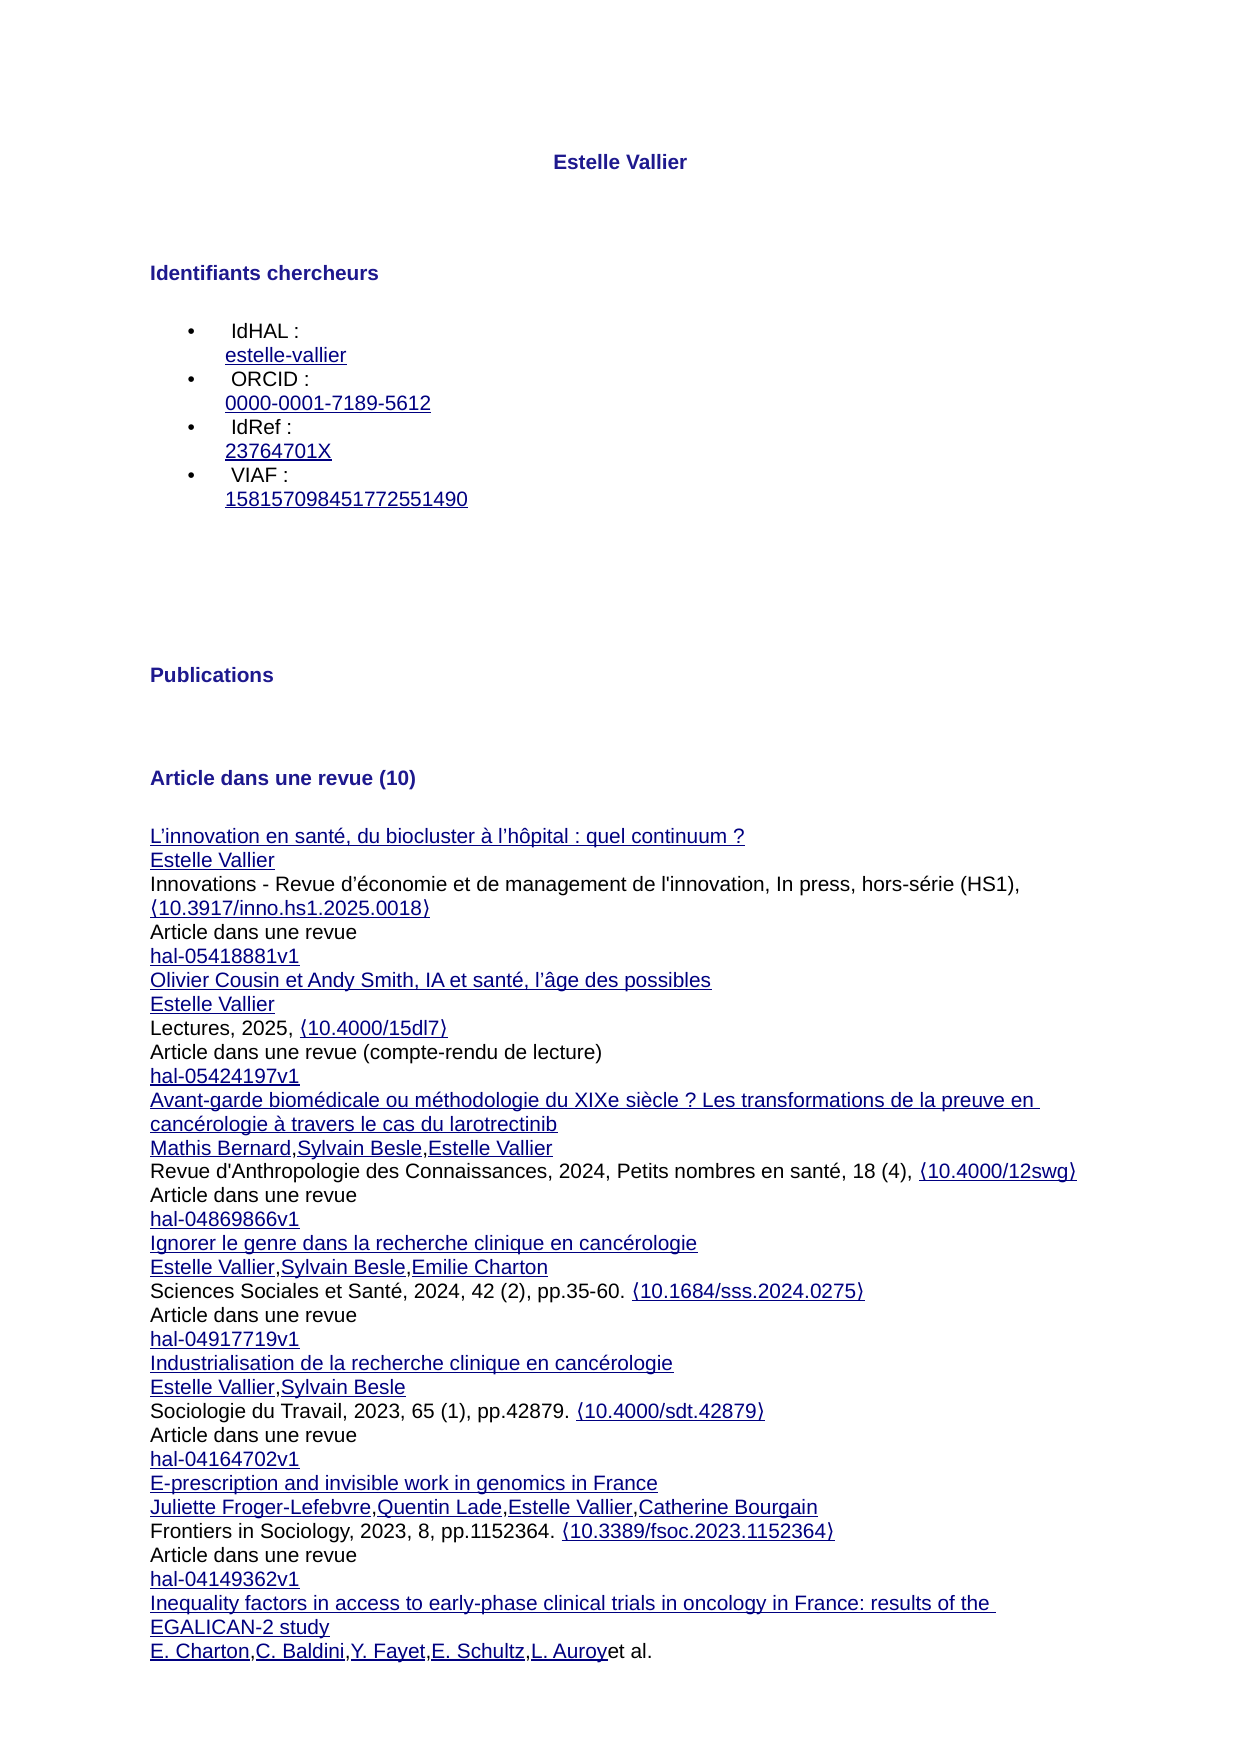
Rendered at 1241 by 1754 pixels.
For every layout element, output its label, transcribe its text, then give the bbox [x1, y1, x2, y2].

subtitle Estelle Vallier [150, 150, 1090, 174]
table_cell Avant-garde biomédicale ou méthodologie du XIXe siècle ? Les transformations de la preuve en cancérologie à travers le cas du larotrectinib Mathis Bernard,Sylvain Besle,Estelle Vallier Revue d'Anthropologie des Connaissances, 2024, Petits nombres en santé, 18 (4), ⟨10.4000/12swg⟩ Article dans une revue hal-04869866v1 [150, 1088, 1090, 1231]
list 0000-0001-7189-5612 [187, 391, 1090, 414]
list 23764701X [187, 438, 1090, 462]
list estelle-vallier [187, 343, 1090, 367]
table_header L’innovation en santé, du biocluster à l’hôpital : quel continuum ? Estelle Vallier Innovations - Revue d’économie et de management de l'innovation, In press, hors-série (HS1), ⟨10.3917/inno.hs1.2025.0018⟩ Article dans une revue hal-05418881v1 [150, 824, 1090, 968]
list IdHAL : [187, 319, 1090, 343]
list ORCID : [187, 367, 1090, 391]
list IdRef : [187, 414, 1090, 438]
table_cell Inequality factors in access to early-phase clinical trials in oncology in France: results of the EGALICAN-2 study E. Charton,C. Baldini,Y. Fayet,E. Schultz,L. Auroyet al. [150, 1591, 1090, 1662]
list 158157098451772551490 [187, 486, 1090, 510]
list VIAF : [187, 462, 1090, 486]
table_cell E-prescription and invisible work in genomics in France Juliette Froger-Lefebvre,Quentin Lade,Estelle Vallier,Catherine Bourgain Frontiers in Sociology, 2023, 8, pp.1152364. ⟨10.3389/fsoc.2023.1152364⟩ Article dans une revue hal-04149362v1 [150, 1471, 1090, 1591]
subtitle Publications [150, 662, 1090, 686]
subtitle Article dans une revue (10) [150, 766, 1090, 789]
table_cell Ignorer le genre dans la recherche clinique en cancérologie Estelle Vallier,Sylvain Besle,Emilie Charton Sciences Sociales et Santé, 2024, 42 (2), pp.35-60. ⟨10.1684/sss.2024.0275⟩ Article dans une revue hal-04917719v1 [150, 1231, 1090, 1351]
table_cell Olivier Cousin et Andy Smith, IA et santé, l’âge des possibles Estelle Vallier Lectures, 2025, ⟨10.4000/15dl7⟩ Article dans une revue (compte-rendu de lecture) hal-05424197v1 [150, 968, 1090, 1087]
subtitle Identifiants chercheurs [150, 260, 1090, 284]
table_cell Industrialisation de la recherche clinique en cancérologie Estelle Vallier,Sylvain Besle Sociologie du Travail, 2023, 65 (1), pp.42879. ⟨10.4000/sdt.42879⟩ Article dans une revue hal-04164702v1 [150, 1351, 1090, 1471]
